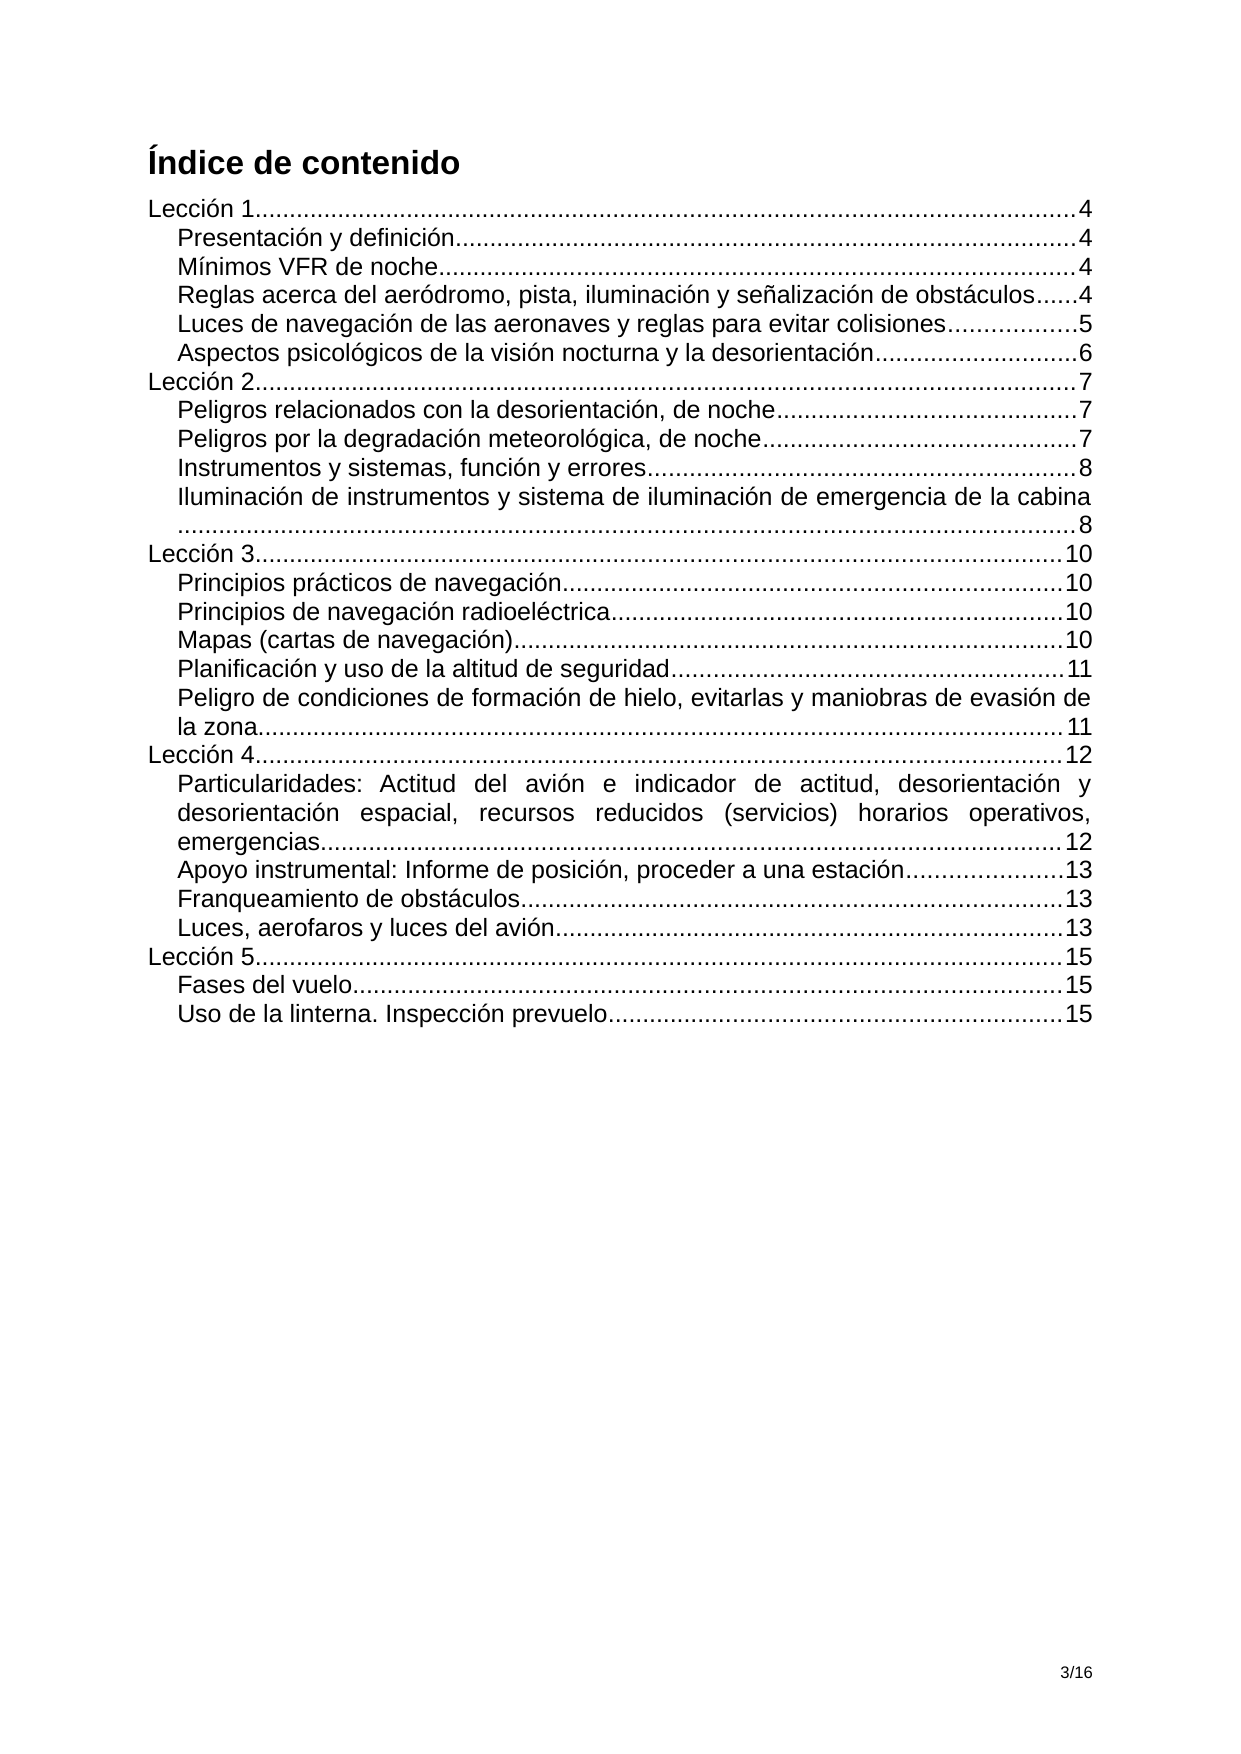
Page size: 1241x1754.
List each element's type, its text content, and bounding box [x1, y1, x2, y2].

text Luces de navegación de las aeronaves y reglas para evitar colisiones 5 [177, 309, 1093, 338]
text Peligro de condiciones de formación de hielo, evitarlas y maniobras de evasión de la zona 11 [177, 683, 1093, 740]
subtitle Índice de contenido [148, 143, 1093, 182]
text Lección 3 10 [148, 539, 1093, 568]
text Instrumentos y sistemas, función y errores 8 [177, 453, 1093, 482]
text Fases del vuelo 15 [177, 970, 1093, 999]
text Lección 1 4 [148, 194, 1093, 223]
text Franqueamiento de obstáculos 13 [177, 884, 1093, 913]
text Reglas acerca del aeródromo, pista, iluminación y señalización de obstáculos 4 [177, 280, 1093, 309]
text Presentación y definición 4 [177, 223, 1093, 252]
text Principios prácticos de navegación 10 [177, 568, 1093, 597]
text Principios de navegación radioeléctrica 10 [177, 597, 1093, 625]
text Lección 5 15 [148, 942, 1093, 970]
text Particularidades: Actitud del avión e indicador de actitud, desorientación y desorientación espacial, recursos reducidos (servicios) horarios operativos, emergencias 12 [177, 769, 1093, 855]
text Lección 4 12 [148, 740, 1093, 769]
text Luces, aerofaros y luces del avión 13 [177, 913, 1093, 942]
text Iluminación de instrumentos y sistema de iluminación de emergencia de la cabina 8 [177, 482, 1093, 539]
text Aspectos psicológicos de la visión nocturna y la desorientación 6 [177, 338, 1093, 367]
text Planificación y uso de la altitud de seguridad 11 [177, 654, 1093, 683]
text Mínimos VFR de noche 4 [177, 252, 1093, 280]
text Uso de la linterna. Inspección prevuelo 15 [177, 999, 1093, 1028]
text Apoyo instrumental: Informe de posición, proceder a una estación 13 [177, 855, 1093, 884]
text Mapas (cartas de navegación) 10 [177, 625, 1093, 654]
text Lección 2 7 [148, 367, 1093, 395]
text Peligros relacionados con la desorientación, de noche 7 [177, 395, 1093, 424]
text Peligros por la degradación meteorológica, de noche 7 [177, 424, 1093, 453]
